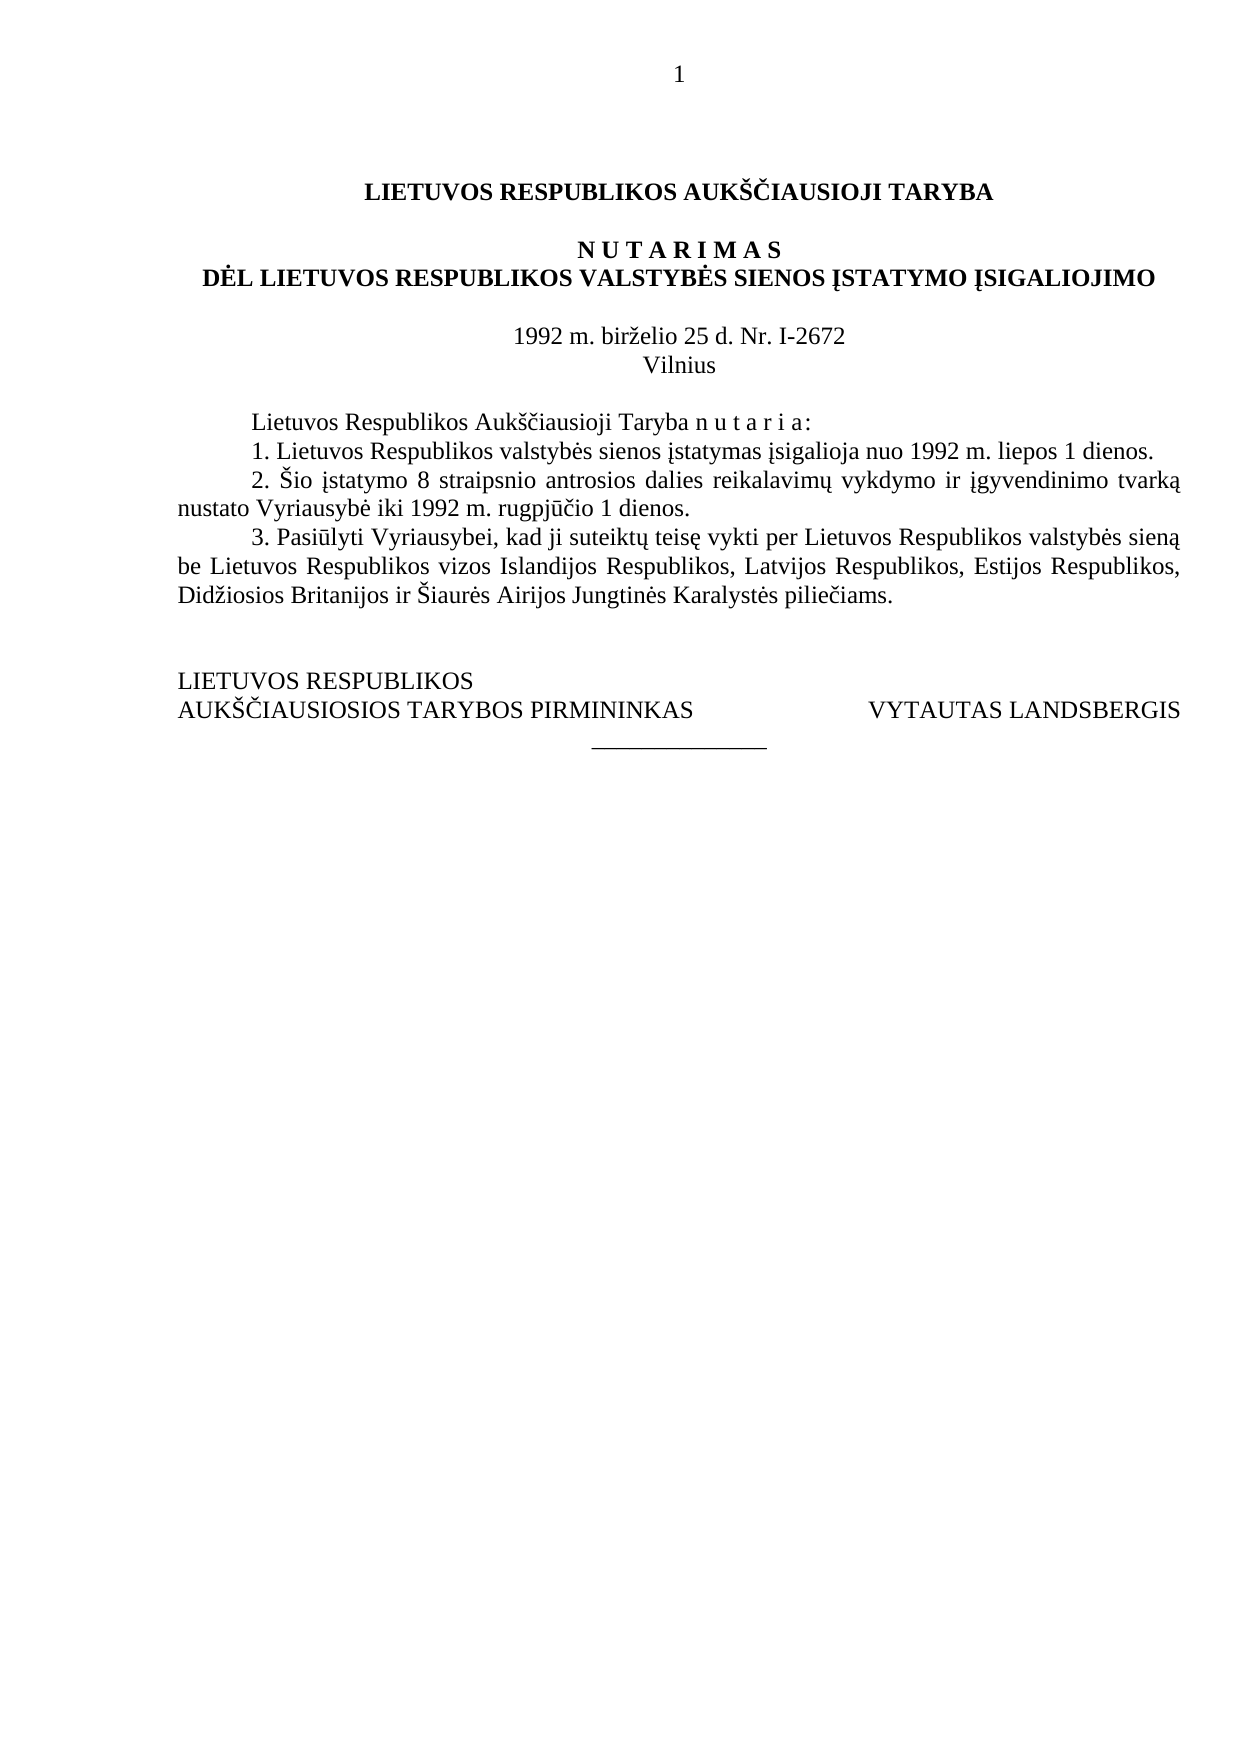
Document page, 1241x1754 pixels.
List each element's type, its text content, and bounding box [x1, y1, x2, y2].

text 1992 m. birželio 25 d. Nr. I-2672 [177, 321, 1181, 350]
text AUKŠČIAUSIOSIOS TARYBOS PIRMININKAS VYTAUTAS LANDSBERGIS [177, 695, 1181, 723]
text 1. Lietuvos Respublikos valstybės sienos įstatymas įsigalioja nuo 1992 m. liepos 1 dienos. [177, 436, 1181, 465]
text 3. Pasiūlyti Vyriausybei, kad ji suteiktų teisę vykti per Lietuvos Respublikos valstybės sieną be Lietuvos Respublikos vizos Islandijos Respublikos, Latvijos Respublikos, Estijos Respublikos, Didžiosios Britanijos ir Šiaurės Airijos Jungtinės Karalystės piliečiams. [177, 522, 1181, 608]
text Lietuvos Respublikos Aukščiausioji Taryba nutaria: [177, 407, 1181, 436]
text Vilnius [177, 350, 1181, 378]
text N U T A R I M A S [177, 235, 1181, 263]
text 2. Šio įstatymo 8 straipsnio antrosios dalies reikalavimų vykdymo ir įgyvendinimo tvarką nustato Vyriausybė iki 1992 m. rugpjūčio 1 dienos. [177, 465, 1181, 522]
text LIETUVOS RESPUBLIKOS [177, 666, 1181, 695]
text DĖL LIETUVOS RESPUBLIKOS VALSTYBĖS SIENOS ĮSTATYMO ĮSIGALIOJIMO [177, 263, 1181, 292]
text ______________ [177, 723, 1181, 752]
text LIETUVOS RESPUBLIKOS AUKŠČIAUSIOJI TARYBA [177, 177, 1181, 206]
